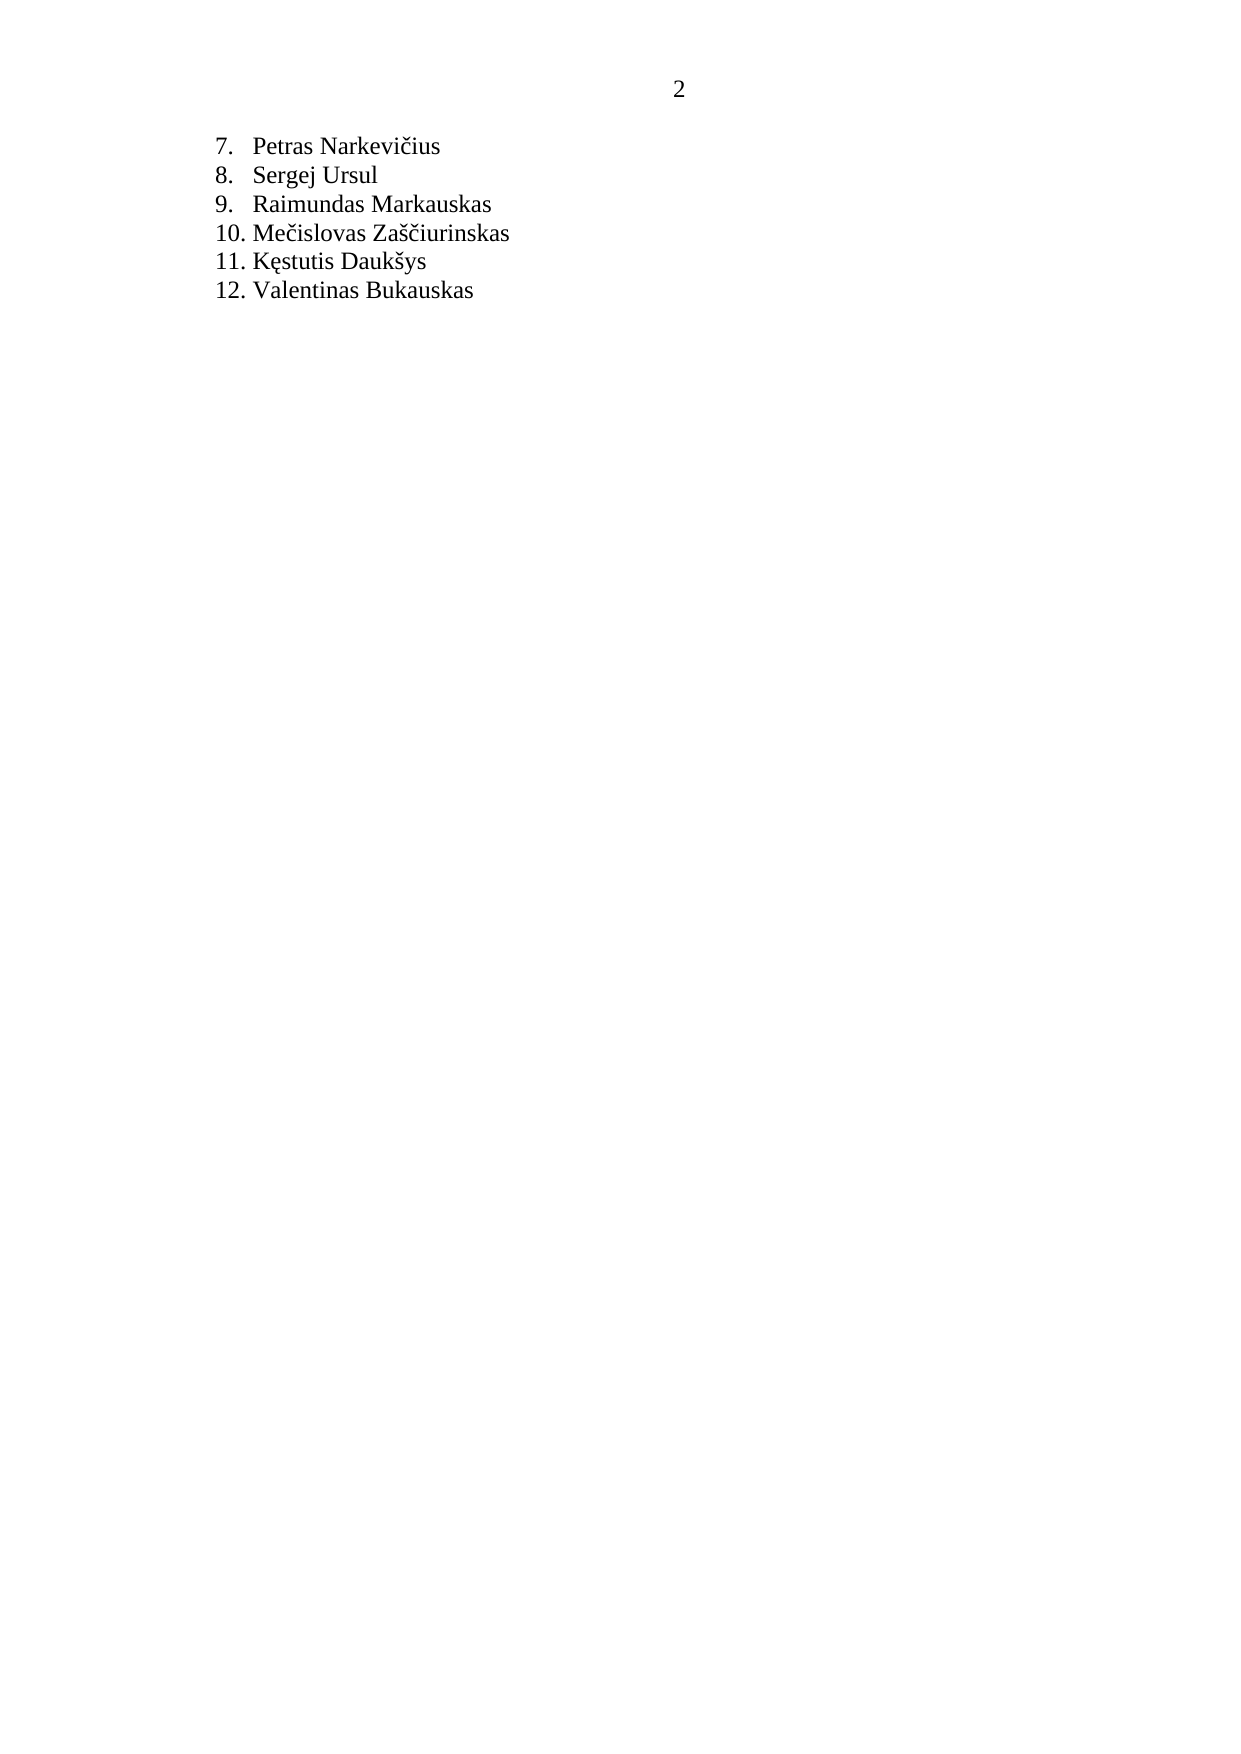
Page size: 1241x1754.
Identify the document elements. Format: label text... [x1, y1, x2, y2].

text 12. Valentinas Bukauskas [215, 275, 1181, 304]
text 8. Sergej Ursul [215, 160, 1181, 189]
text 11. Kęstutis Daukšys [215, 246, 1181, 275]
text 7. Petras Narkevičius [215, 131, 1181, 160]
text 10. Mečislovas Zaščiurinskas [215, 218, 1181, 246]
text 9. Raimundas Markauskas [215, 189, 1181, 218]
